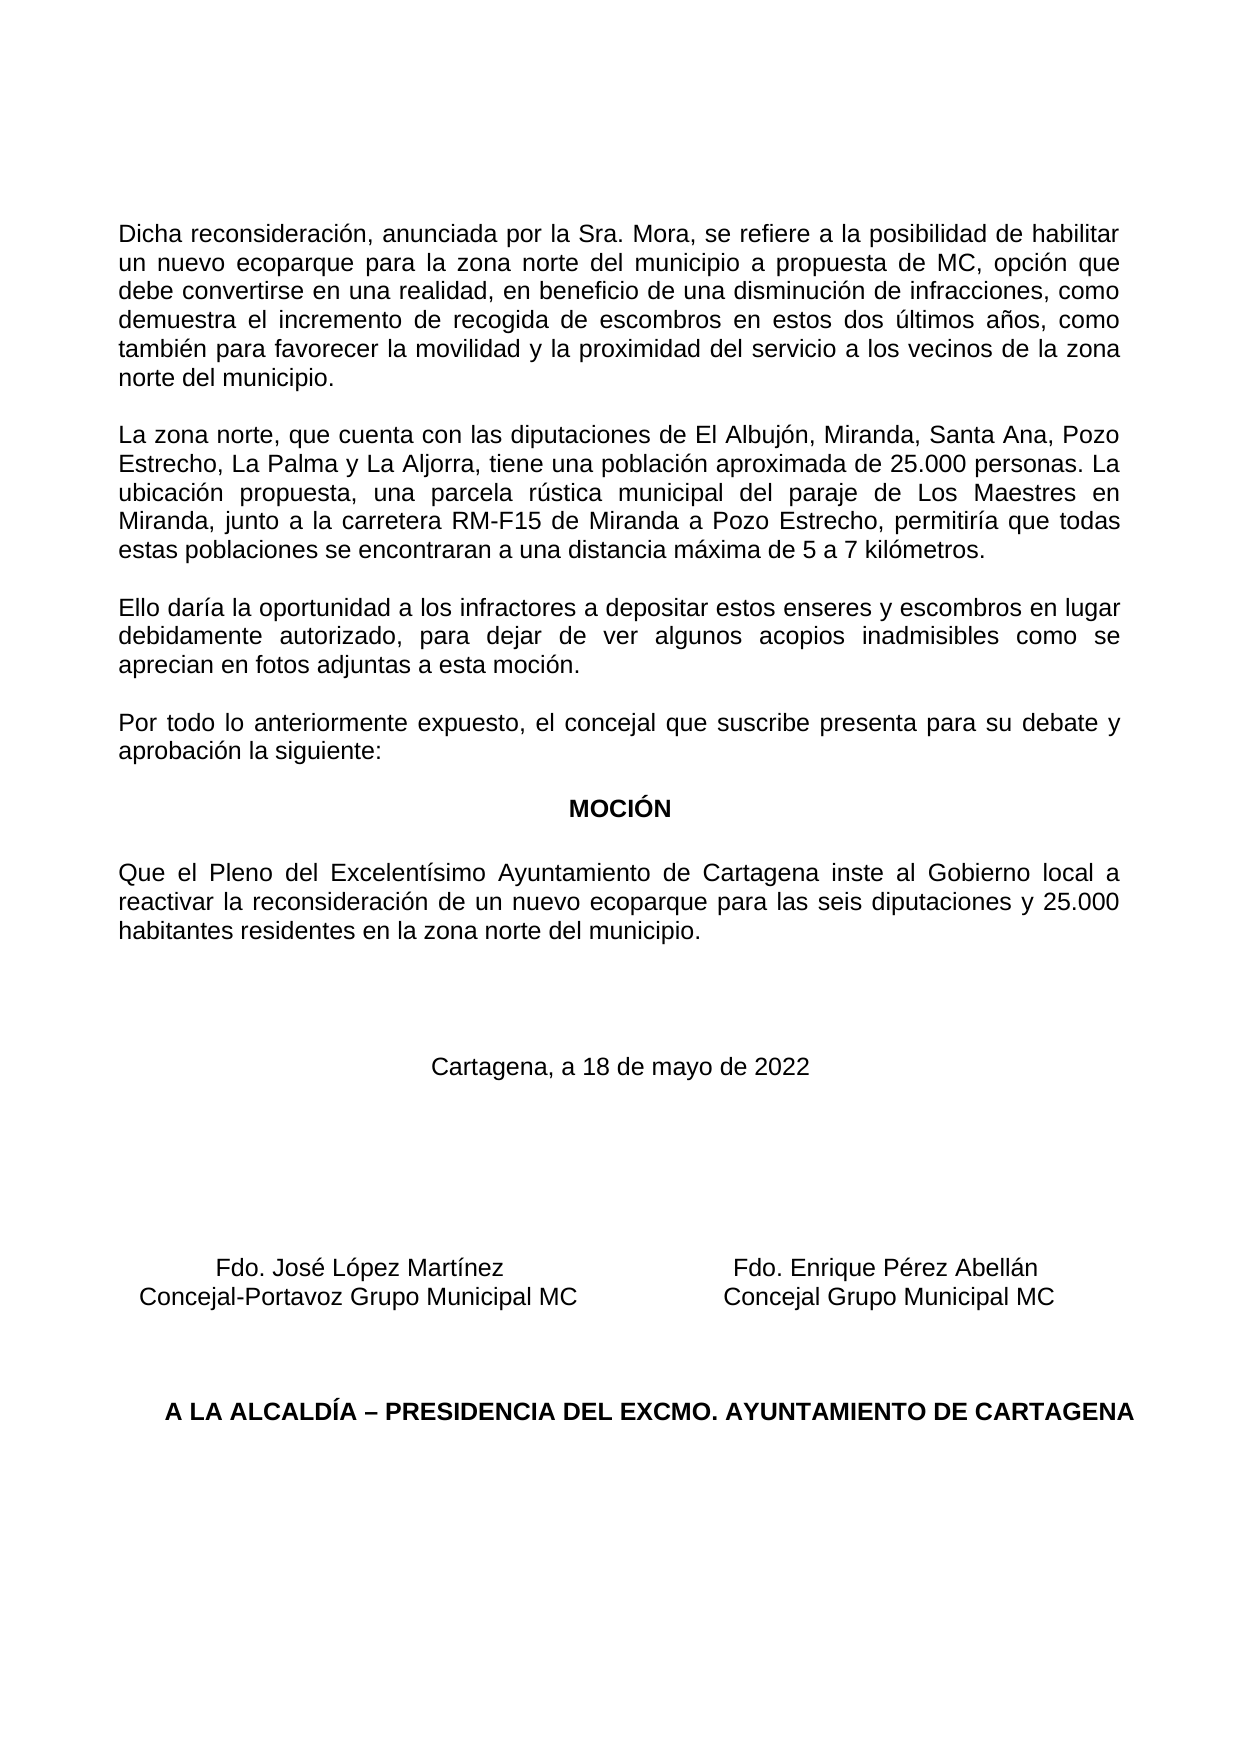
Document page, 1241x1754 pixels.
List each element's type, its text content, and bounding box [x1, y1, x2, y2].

text Cartagena, a 18 de mayo de 2022 [118, 1052, 1123, 1081]
text A LA ALCALDÍA – PRESIDENCIA DEL EXCMO. AYUNTAMIENTO DE CARTAGENA [118, 1397, 1181, 1426]
text Ello daría la oportunidad a los infractores a depositar estos enseres y escombros en lugar debidamente autorizado, para dejar de ver algunos acopios inadmisibles como se aprecian en fotos adjuntas a esta moción. [118, 592, 1122, 679]
text Dicha reconsideración, anunciada por la Sra. Mora, se refiere a la posibilidad de habilitar un nuevo ecoparque para la zona norte del municipio a propuesta de MC, opción que debe convertirse en una realidad, en beneficio de una disminución de infracciones, como demuestra el incremento de recogida de escombros en estos dos últimos años, como también para favorecer la movilidad y la proximidad del servicio a los vecinos de la zona norte del municipio. [118, 219, 1122, 391]
text Por todo lo anteriormente expuesto, el concejal que suscribe presenta para su debate y aprobación la siguiente: [118, 707, 1122, 765]
text Que el Pleno del Excelentísimo Ayuntamiento de Cartagena inste al Gobierno local a reactivar la reconsideración de un nuevo ecoparque para las seis diputaciones y 25.000 habitantes residentes en la zona norte del municipio. [118, 858, 1122, 944]
text La zona norte, que cuenta con las diputaciones de El Albujón, Miranda, Santa Ana, Pozo Estrecho, La Palma y La Aljorra, tiene una población aproximada de 25.000 personas. La ubicación propuesta, una parcela rústica municipal del paraje de Los Maestres en Miranda, junto a la carretera RM-F15 de Miranda a Pozo Estrecho, permitiría que todas estas poblaciones se encontraran a una distancia máxima de 5 a 7 kilómetros. [118, 420, 1122, 564]
text MOCIÓN [118, 794, 1122, 822]
text Fdo. José López Martínez Fdo. Enrique Pérez Abellán [118, 1253, 1181, 1282]
text Concejal-Portavoz Grupo Municipal MC Concejal Grupo Municipal MC [118, 1282, 1181, 1311]
